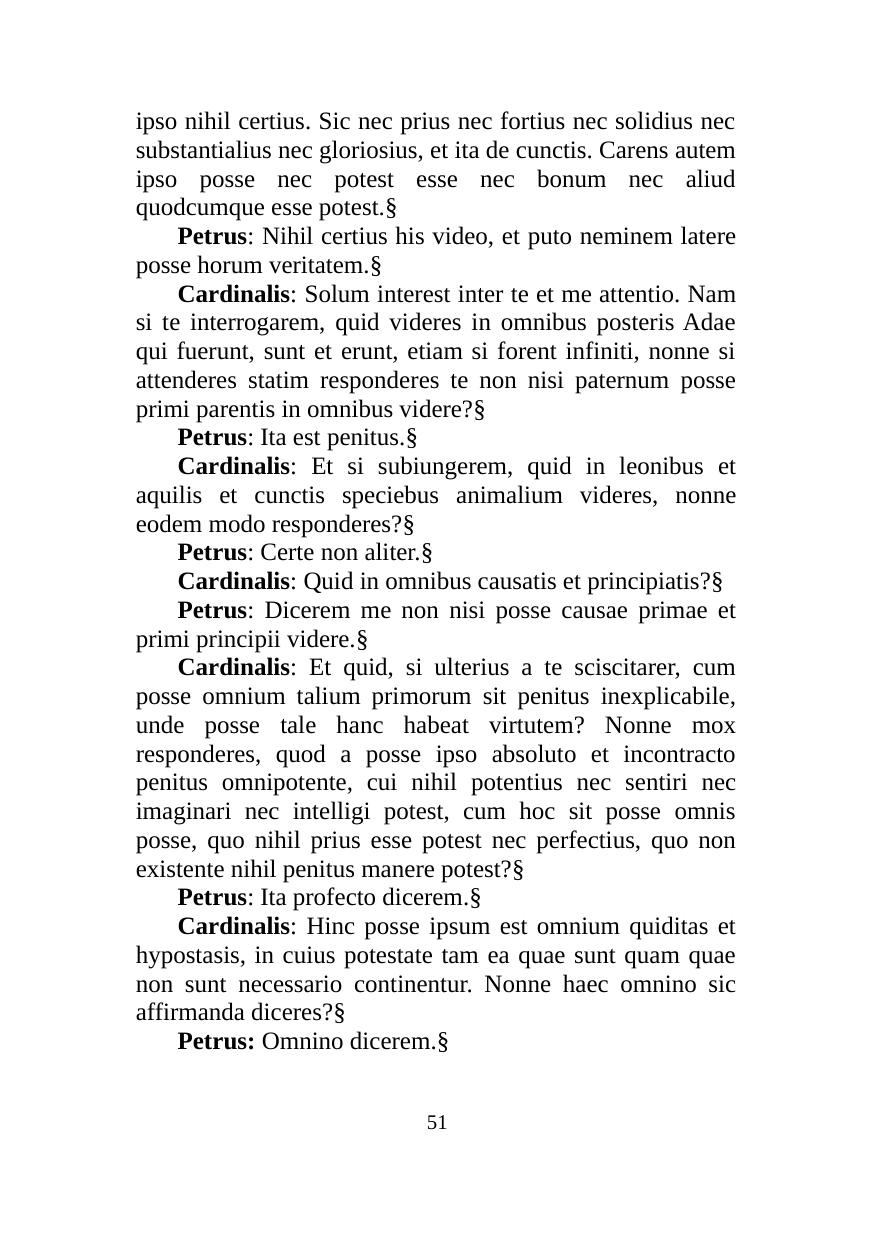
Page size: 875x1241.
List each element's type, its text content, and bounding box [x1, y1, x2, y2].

text ipso nihil certius. Sic nec prius nec fortius nec solidius nec substantialius nec gloriosius, et ita de cunctis. Carens autem ipso posse nec potest esse nec bonum nec aliud quodcumque esse potest.§ [136, 106, 737, 221]
text §Cardinalis: Et si subiungerem, quid in leonibus et aquilis et cunctis speciebus animalium videres, nonne eodem modo responderes?§ [136, 451, 737, 537]
text §Cardinalis: Hinc posse ipsum est omnium quiditas et hypostasis, in cuius potestate tam ea quae sunt quam quae non sunt necessario continentur. Nonne haec omnino sic affirmanda diceres?§ [136, 911, 737, 1026]
text §Petrus: Ita profecto dicerem.§ [136, 882, 737, 911]
text §Petrus: Certe non aliter.§ [136, 537, 737, 566]
text §Petrus: Ita est penitus.§ [136, 422, 737, 451]
text §Petrus: Nihil certius his video, et puto neminem latere posse horum veritatem.§ [136, 221, 737, 279]
text §Petrus: Omnino dicerem.§ [136, 1026, 737, 1055]
text §Cardinalis: Solum interest inter te et me attentio. Nam si te interrogarem, quid videres in omnibus posteris Adae qui fuerunt, sunt et erunt, etiam si forent infiniti, nonne si attenderes statim responderes te non nisi paternum posse primi parentis in omnibus videre?§ [136, 279, 737, 422]
text §Cardinalis: Et quid, si ulterius a te sciscitarer, cum posse omnium talium primorum sit penitus inexplicabile, unde posse tale hanc habeat virtutem? Nonne mox responderes, quod a posse ipso absoluto et incontracto penitus omnipotente, cui nihil potentius nec sentiri nec imaginari nec intelligi potest, cum hoc sit posse omnis posse, quo nihil prius esse potest nec perfectius, quo non existente nihil penitus manere potest?§ [136, 652, 737, 882]
text §Petrus: Dicerem me non nisi posse causae primae et primi principii videre.§ [136, 595, 737, 652]
text §Cardinalis: Quid in omnibus causatis et principiatis?§ [136, 566, 737, 595]
